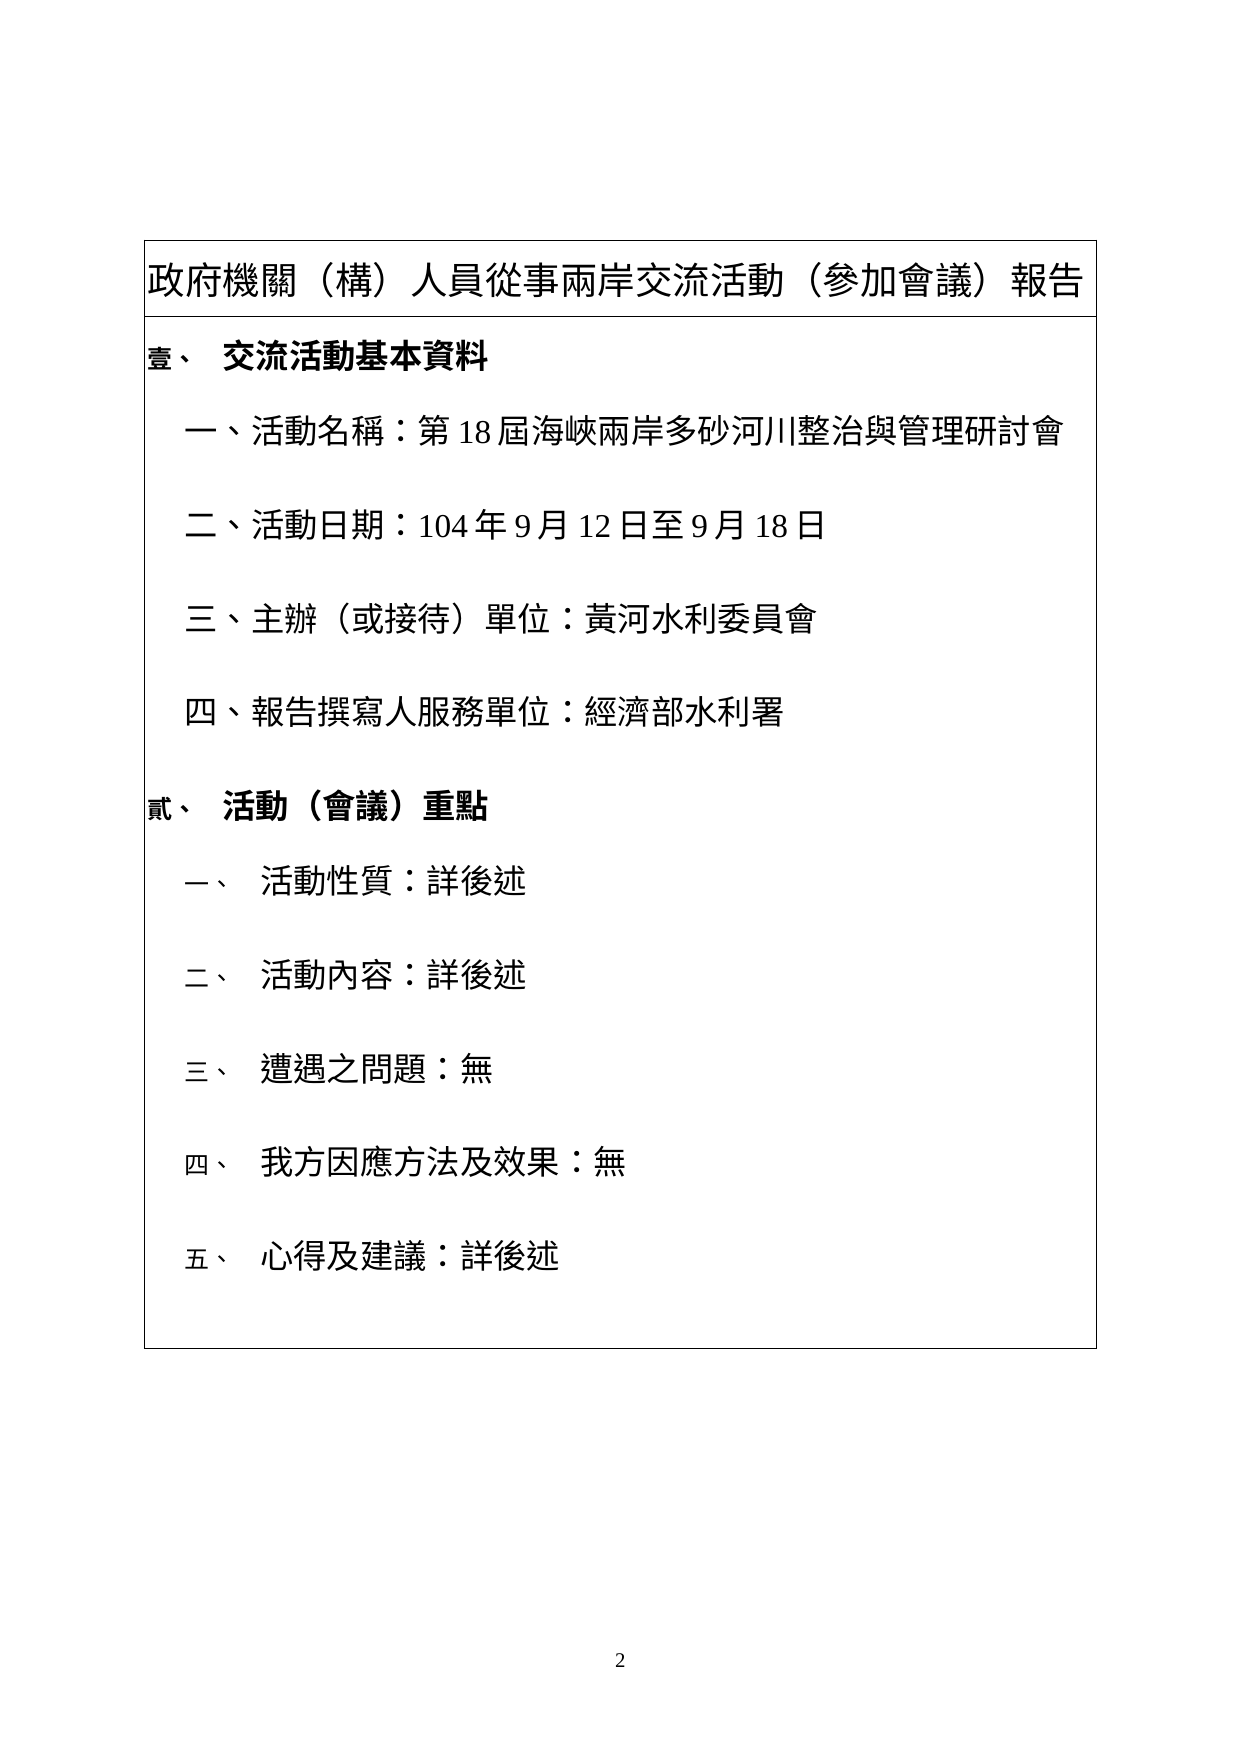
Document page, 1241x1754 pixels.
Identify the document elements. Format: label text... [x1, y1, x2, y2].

table_cell 交流活動基本資料 一、活動名稱：第18屆海峽兩岸多砂河川整治與管理研討會 二、活動日期：104年9月12日至9月18日 三、主辦（或接待）單位：黃河水利委員會 四、報告撰寫人服務單位：經濟部水利署 活動（會議）重點 活動性質：詳後述 活動內容：詳後述 遭遇之問題：無 我方因應方法及效果：無 心得及建議：詳後述 [145, 317, 1096, 1348]
table_header 政府機關（構）人員從事兩岸交流活動（參加會議）報告 [145, 241, 1096, 316]
